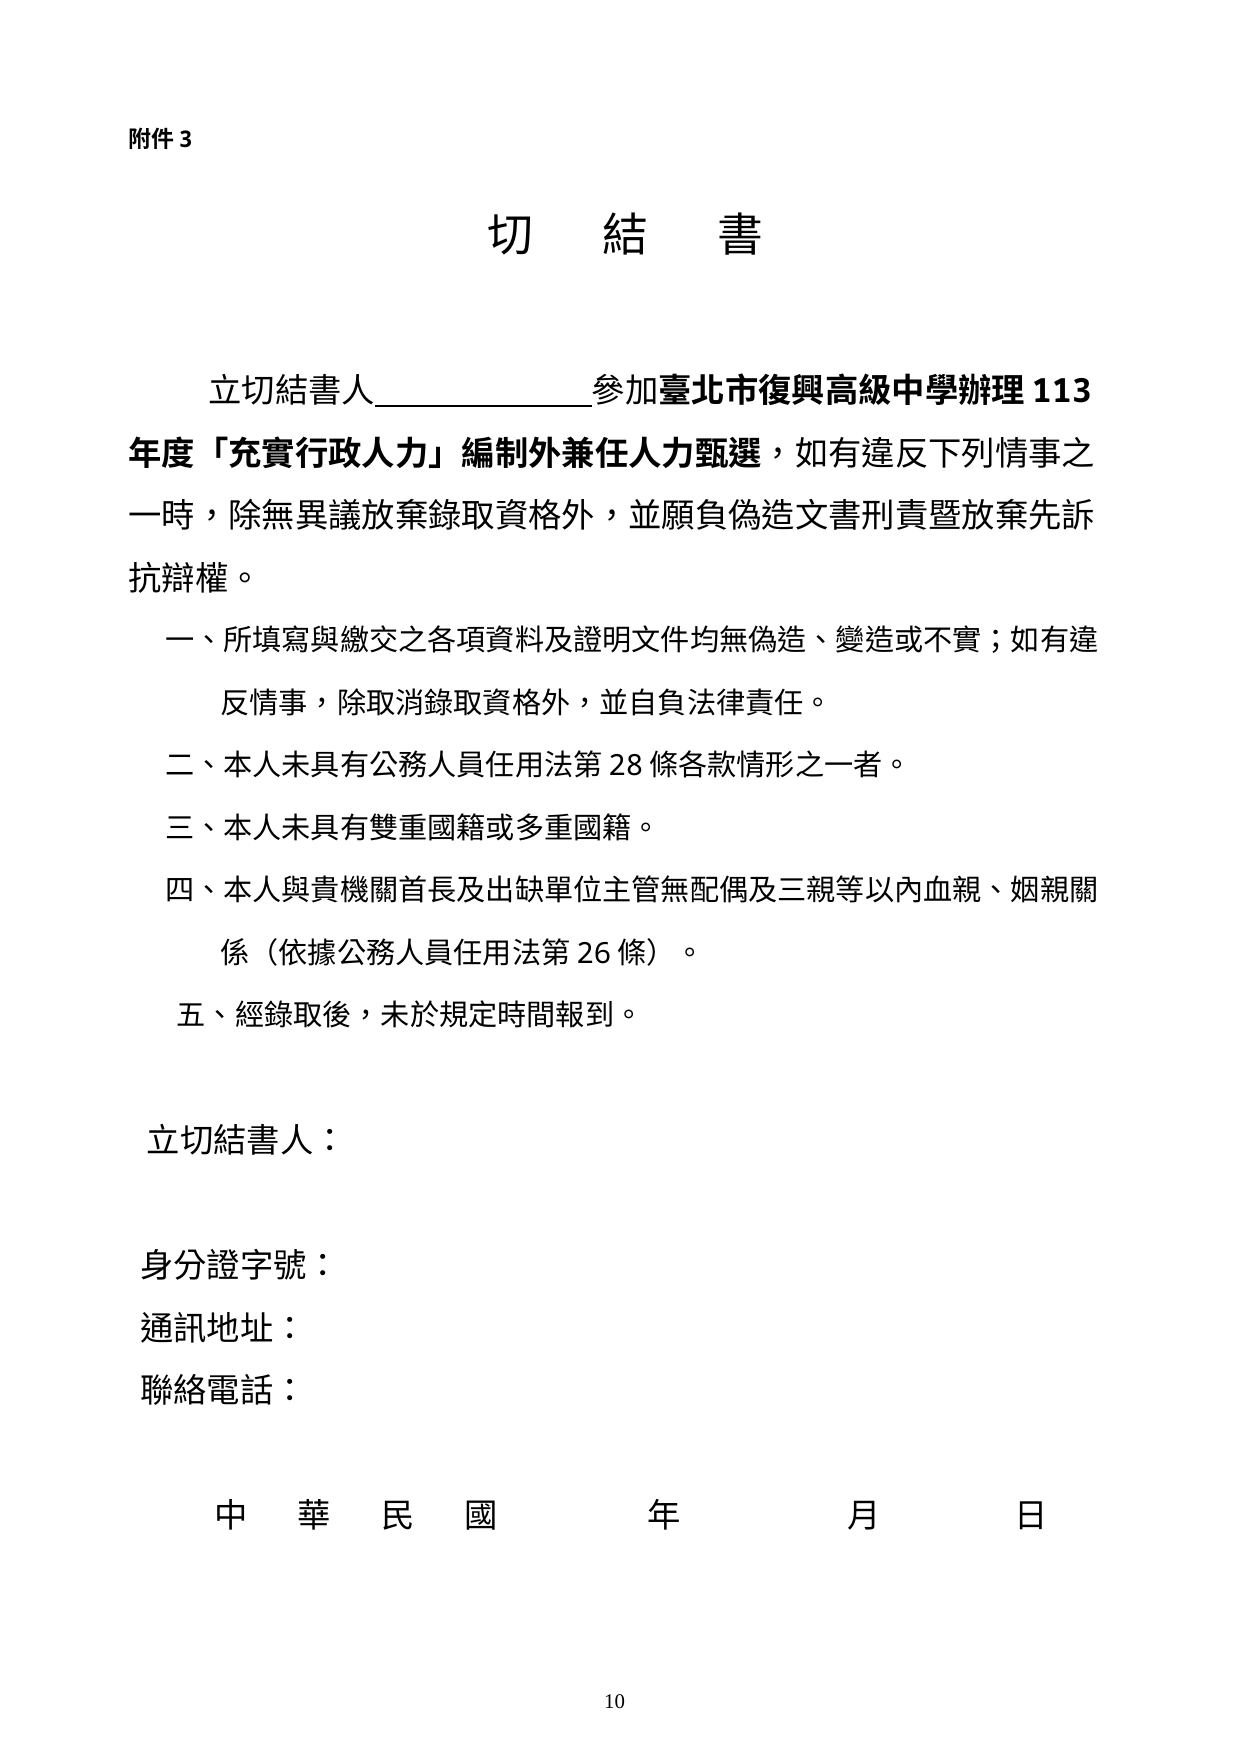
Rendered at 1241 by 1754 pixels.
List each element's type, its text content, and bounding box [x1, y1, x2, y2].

text 五、經錄取後，未於規定時間報到。 [106, 971, 1122, 1034]
text 一、所填寫與繳交之各項資料及證明文件均無偽造、變造或不實；如有違反情事，除取消錄取資格外，並自負法律責任。 [106, 596, 1122, 721]
text 四、本人與貴機關首長及出缺單位主管無配偶及三親等以內血親、姻親關係（依據公務人員任用法第26條）。 [106, 846, 1122, 971]
text 附件3 [128, 96, 1122, 159]
text 二、本人未具有公務人員任用法第28條各款情形之一者。 [106, 721, 1122, 784]
text 三、本人未具有雙重國籍或多重國籍。 [106, 784, 1122, 846]
text 身分證字號： [106, 1221, 1122, 1284]
text 立切結書人 參加臺北市復興高級中學辦理113年度「充實行政人力」編制外兼任人力甄選，如有違反下列情事之一時，除無異議放棄錄取資格外，並願負偽造文書刑責暨放棄先訴抗辯權。 [128, 346, 1122, 596]
text 立切結書人： [106, 1096, 1122, 1159]
text 中 華 民 國 年 月 日 [106, 1471, 1122, 1534]
text 通訊地址： [106, 1284, 1122, 1346]
text 聯絡電話： [106, 1346, 1122, 1471]
text 切 結 書 [128, 159, 1122, 284]
